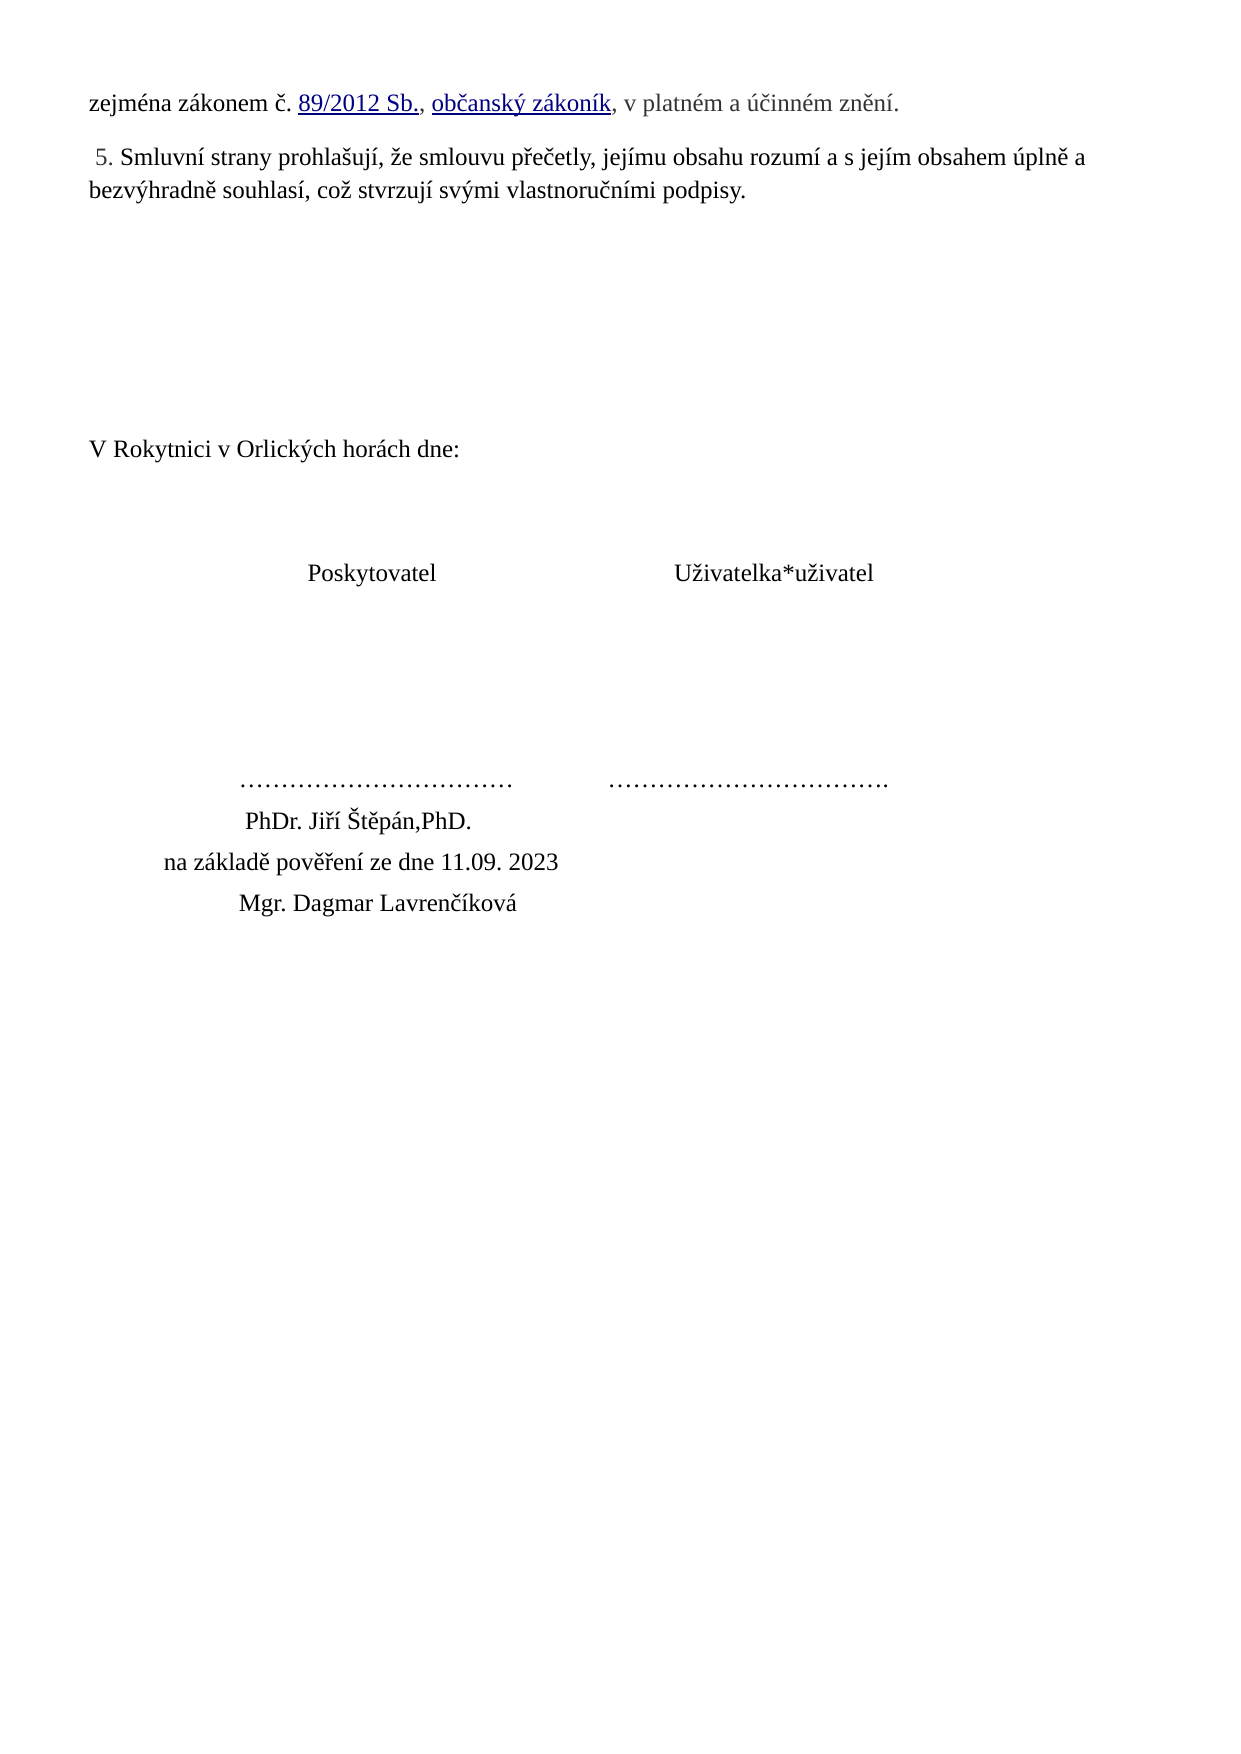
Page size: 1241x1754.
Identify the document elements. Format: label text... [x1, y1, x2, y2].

text zejména zákonem č. 89/2012 Sb., občanský zákoník, v platném a účinném znění. [88, 88, 1152, 117]
text na základě pověření ze dne 11.09. 2023 [88, 847, 1152, 876]
text Poskytovatel Uživatelka*uživatel [88, 558, 1152, 587]
text V Rokytnici v Orlických horách dne: [88, 434, 1152, 463]
text …………………………… ……………………………. [88, 764, 1152, 793]
text 5. Smluvní strany prohlašují, že smlouvu přečetly, jejímu obsahu rozumí a s jejím obsahem úplně a bezvýhradně souhlasí, což stvrzují svými vlastnoručními podpisy. [88, 142, 1152, 204]
text PhDr. Jiří Štěpán,PhD. [88, 806, 1152, 834]
text Mgr. Dagmar Lavrenčíková [88, 888, 1152, 917]
